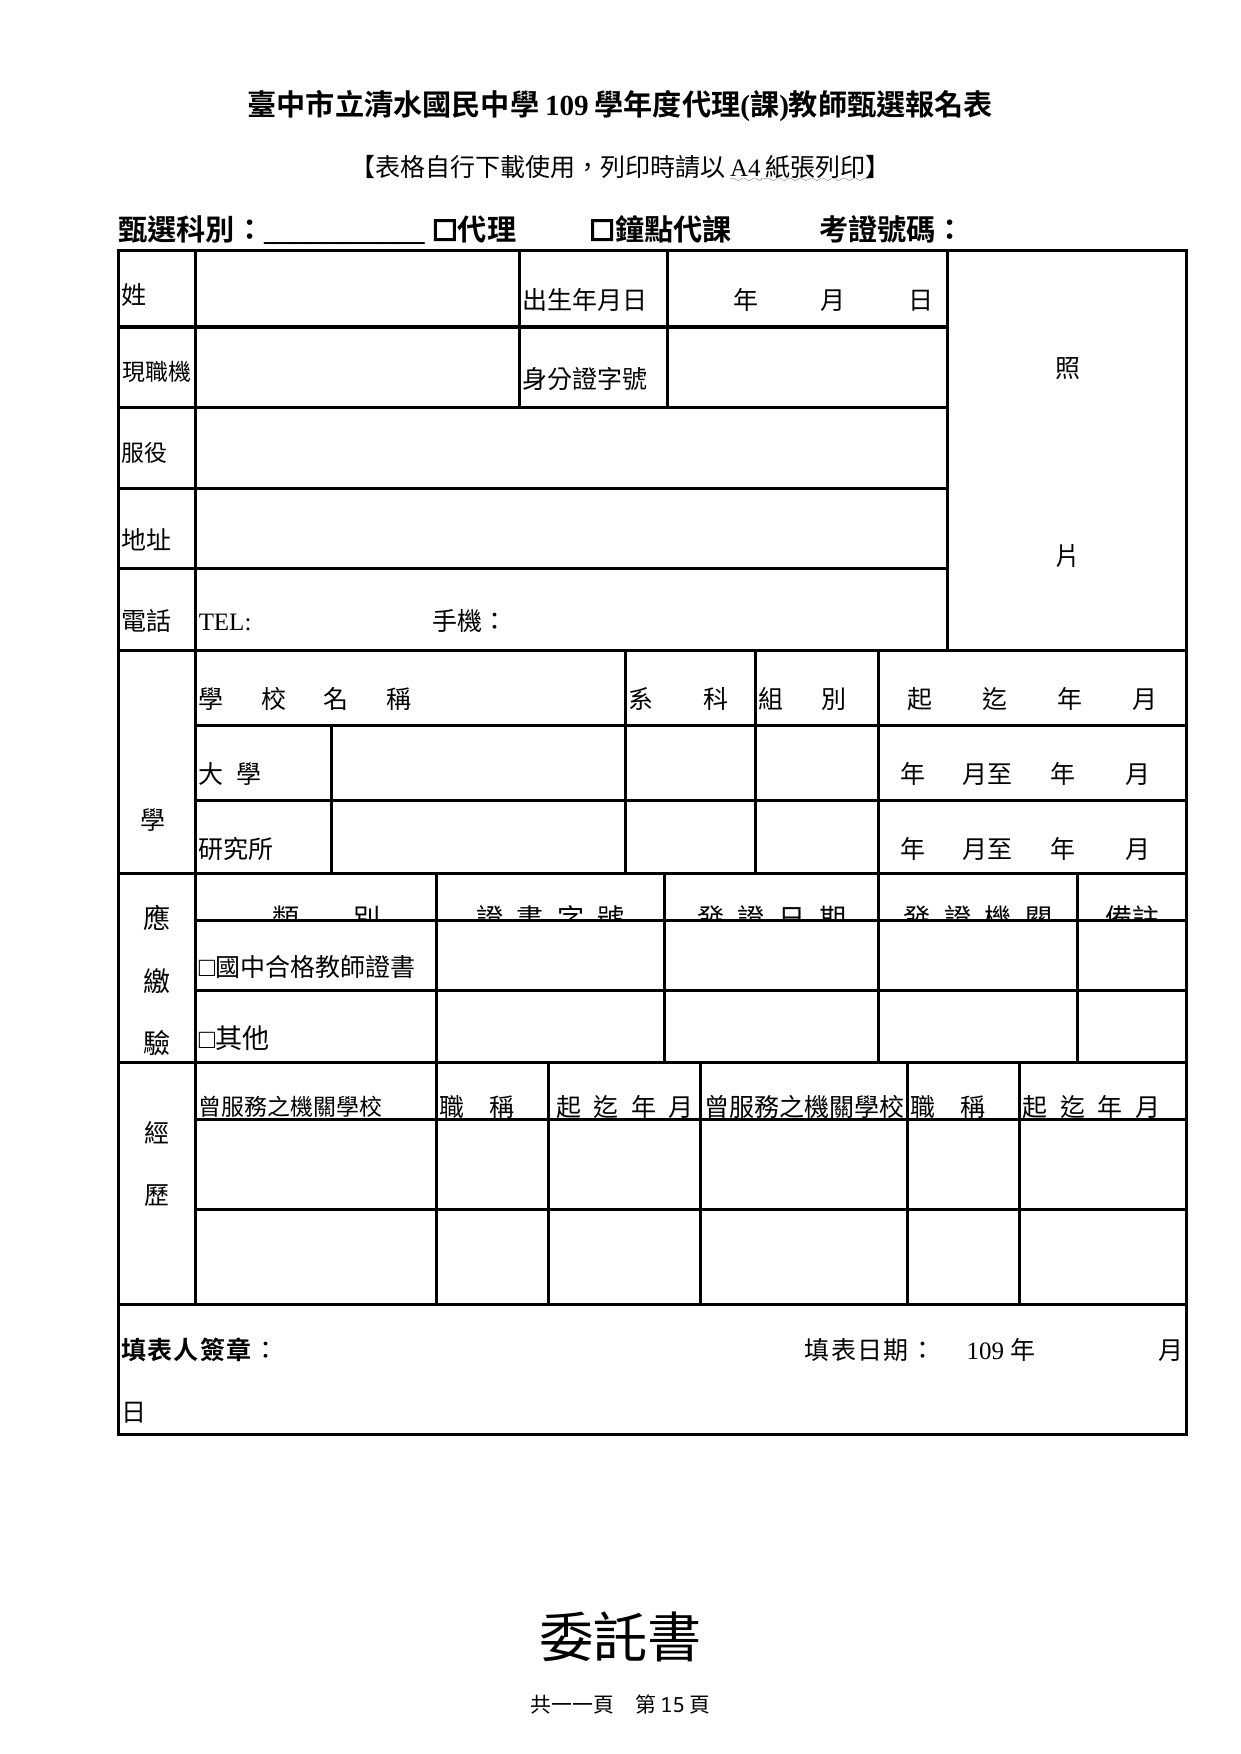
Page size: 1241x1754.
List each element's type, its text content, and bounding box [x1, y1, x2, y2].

table_cell [438, 1121, 547, 1207]
table_cell 發 證 日 期 [666, 875, 877, 919]
table_cell 服役 情形 [120, 409, 194, 487]
table_cell [1079, 992, 1185, 1061]
table_cell [197, 329, 518, 406]
text 【表格自行下載使用，列印時請以A4紙張列印】 [118, 124, 1122, 186]
table_cell [438, 1211, 547, 1303]
table_cell 備註 [1079, 875, 1185, 919]
table_cell [880, 992, 1076, 1061]
table_cell [1021, 1211, 1185, 1303]
table_cell 組 別 [757, 652, 877, 723]
table_cell 地址 [120, 490, 194, 567]
table_cell [1021, 1121, 1185, 1207]
table_cell [909, 1121, 1018, 1207]
text 臺中市立清水國民中學109學年度代理(課)教師甄選報名表 [118, 61, 1122, 124]
table_cell TEL: 手機： [197, 570, 946, 649]
table_cell 學 歷 [120, 652, 194, 872]
table_cell [880, 922, 1076, 989]
table_cell [909, 1211, 1018, 1303]
table_cell [333, 802, 624, 872]
table_cell [666, 992, 877, 1061]
table_cell [627, 727, 754, 799]
table_cell 年 月至 年 月 [880, 802, 1185, 872]
table_cell [702, 1121, 906, 1207]
table_header [197, 252, 518, 325]
table_cell 系 科 [627, 652, 754, 723]
table_cell 電話 [120, 570, 194, 649]
table_cell 應 繳 驗 證 件 [120, 875, 194, 1061]
table_cell 發 證 機 關 [880, 875, 1076, 919]
table_cell [757, 802, 877, 872]
table_cell [550, 1121, 699, 1207]
table_cell 起 迄 年 月 [1021, 1064, 1185, 1118]
text 委託書 [118, 1561, 1122, 1686]
table_cell 學 校 名 稱 [197, 652, 624, 723]
table_header 姓 名 [120, 252, 194, 325]
table_cell □國中合格教師證書 [197, 922, 435, 989]
table_cell [197, 1211, 435, 1303]
table_cell 職 稱 [909, 1064, 1018, 1118]
table_cell [438, 922, 625, 989]
table_cell 起 迄 年 月 [880, 652, 1185, 723]
table_cell 職 稱 [438, 1064, 547, 1118]
table_header 照 片 [949, 252, 1185, 649]
table_cell 曾服務之機關學校 [197, 1064, 435, 1118]
table_cell [438, 992, 625, 1061]
table_cell [197, 1121, 435, 1207]
table_cell 現職機關學校 [120, 329, 194, 406]
table_cell 類 別 [197, 875, 435, 919]
table_cell [333, 727, 624, 799]
text 甄選科別：___________ 代理 鐘點代課 考證號碼： [118, 186, 1122, 249]
table_cell 大 學 [197, 727, 330, 799]
table_cell [1079, 922, 1185, 989]
table_cell [625, 922, 663, 989]
table_cell [702, 1211, 906, 1303]
table_cell [627, 802, 754, 872]
table_cell [666, 922, 877, 989]
table_cell 曾服務之機關學校 [702, 1064, 906, 1118]
table_header 出生年月日 [521, 252, 666, 325]
table_cell [197, 490, 946, 567]
table_cell □免役 □役畢 □服役中 [197, 409, 946, 487]
table_cell [550, 1211, 699, 1303]
table_cell 身分證字號 [521, 329, 666, 406]
table_cell [625, 992, 663, 1061]
table_cell [757, 727, 877, 799]
table_header 年 月 日 [669, 252, 946, 325]
table_cell □其他 [197, 992, 435, 1061]
table_cell 年 月至 年 月 [880, 727, 1185, 799]
table_cell [669, 329, 946, 406]
table_cell 研究所 [197, 802, 330, 872]
table_cell 填表人簽章： 填表日期： 109年 月 日 [120, 1306, 1185, 1433]
table_cell 起 迄 年 月 [550, 1064, 699, 1118]
table_cell 經 歷 [120, 1064, 194, 1303]
table_cell 證 書 字 號 [438, 875, 663, 919]
